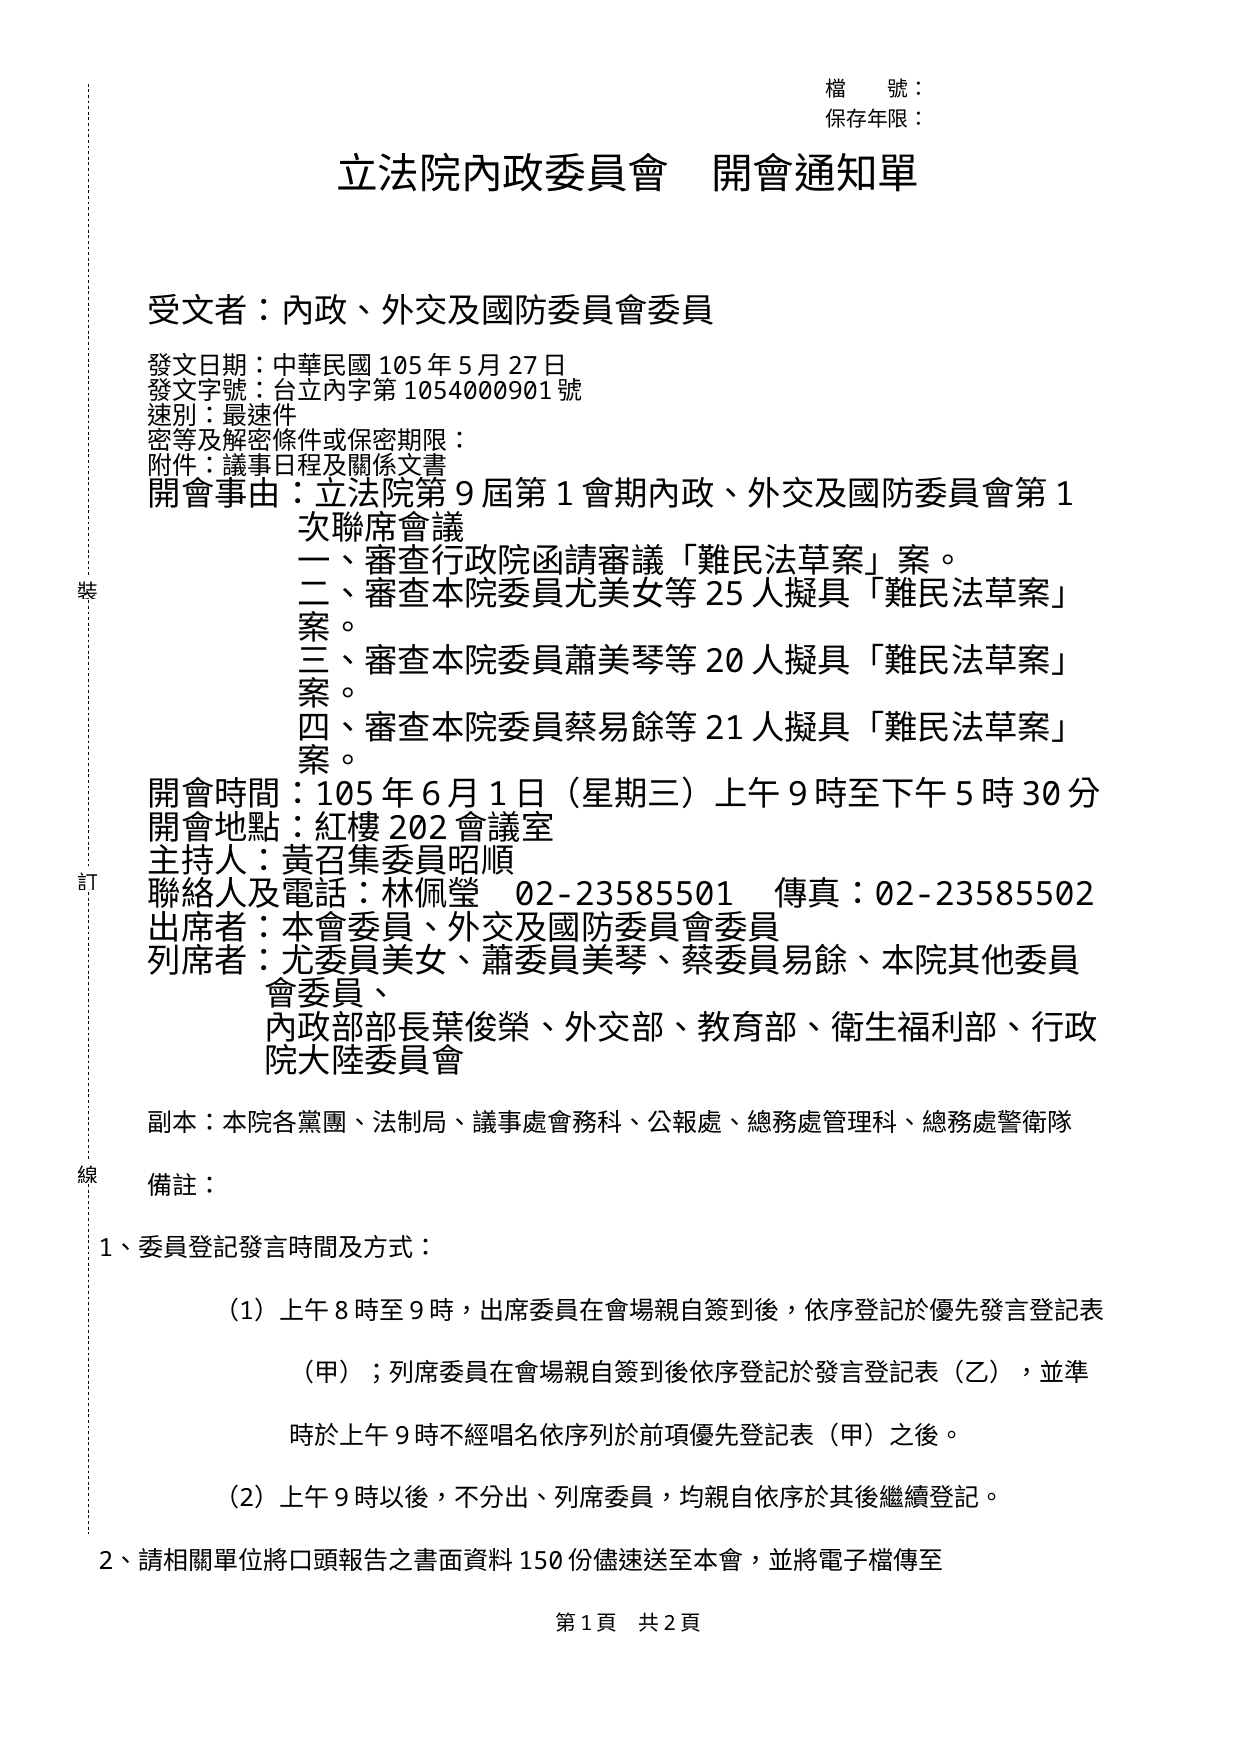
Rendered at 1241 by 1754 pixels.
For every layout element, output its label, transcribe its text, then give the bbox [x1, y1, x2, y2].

list 上午9時以後，不分出、列席委員，均親自依序於其後繼續登記。 [214, 1454, 1107, 1517]
text 副本：本院各黨團、法制局、議事處會務科、公報處、總務處管理科、總務處警衛隊 [148, 1079, 1107, 1142]
text 出席者：本會委員、外交及國防委員會委員 [148, 912, 1107, 946]
title 立法院內政委員會 開會通知單 [148, 158, 1107, 233]
text 發文日期：中華民國105年5月27日 [148, 354, 1107, 379]
text 保存年限： [825, 102, 1070, 132]
text 列席者：尤委員美女、蕭委員美琴、蔡委員易餘、本院其他委員會委員、 內政部部長葉俊榮、外交部、教育部、衛生福利部、行政院大陸委員會 [148, 946, 1107, 1079]
text 速別：最速件 [148, 404, 1107, 429]
text 密等及解密條件或保密期限： [148, 429, 1107, 454]
text 主持人：黃召集委員昭順 [148, 846, 1107, 879]
list 委員登記發言時間及方式： [98, 1204, 1107, 1267]
title [810, 64, 1085, 151]
text 受文者：內政、外交及國防委員會委員 [148, 296, 1107, 329]
text 開會事由：立法院第9屆第1會期內政、外交及國防委員會第1次聯席會議 一、審查行政院函請審議「難民法草案」案。 二、審查本院委員尤美女等25人擬具「難民法草案」案。 三、審查本院委員蕭美琴等20人擬具「難民法草案」案。 四、審查本院委員蔡易餘等21人擬具「難民法草案」案。 [148, 479, 1107, 779]
list 上午8時至9時，出席委員在會場親自簽到後，依序登記於優先發言登記表（甲）；列席委員在會場親自簽到後依序登記於發言登記表（乙），並準時於上午9時不經唱名依序列於前項優先登記表（甲）之後。 [214, 1267, 1107, 1454]
text 檔 號： [825, 72, 1070, 102]
text 備註： [148, 1142, 1107, 1204]
text 發文字號：台立內字第1054000901號 [148, 379, 1107, 404]
text 開會地點：紅樓202會議室 [148, 812, 1107, 846]
text 附件：議事日程及關係文書 [148, 454, 1107, 479]
list 請相關單位將口頭報告之書面資料150份儘速送至本會，並將電子檔傳至 [98, 1517, 1107, 1579]
text 聯絡人及電話：林佩瑩 02-23585501 傳真：02-23585502 [148, 879, 1107, 912]
text 開會時間：105年6月1日（星期三）上午9時至下午5時30分 [148, 779, 1152, 812]
